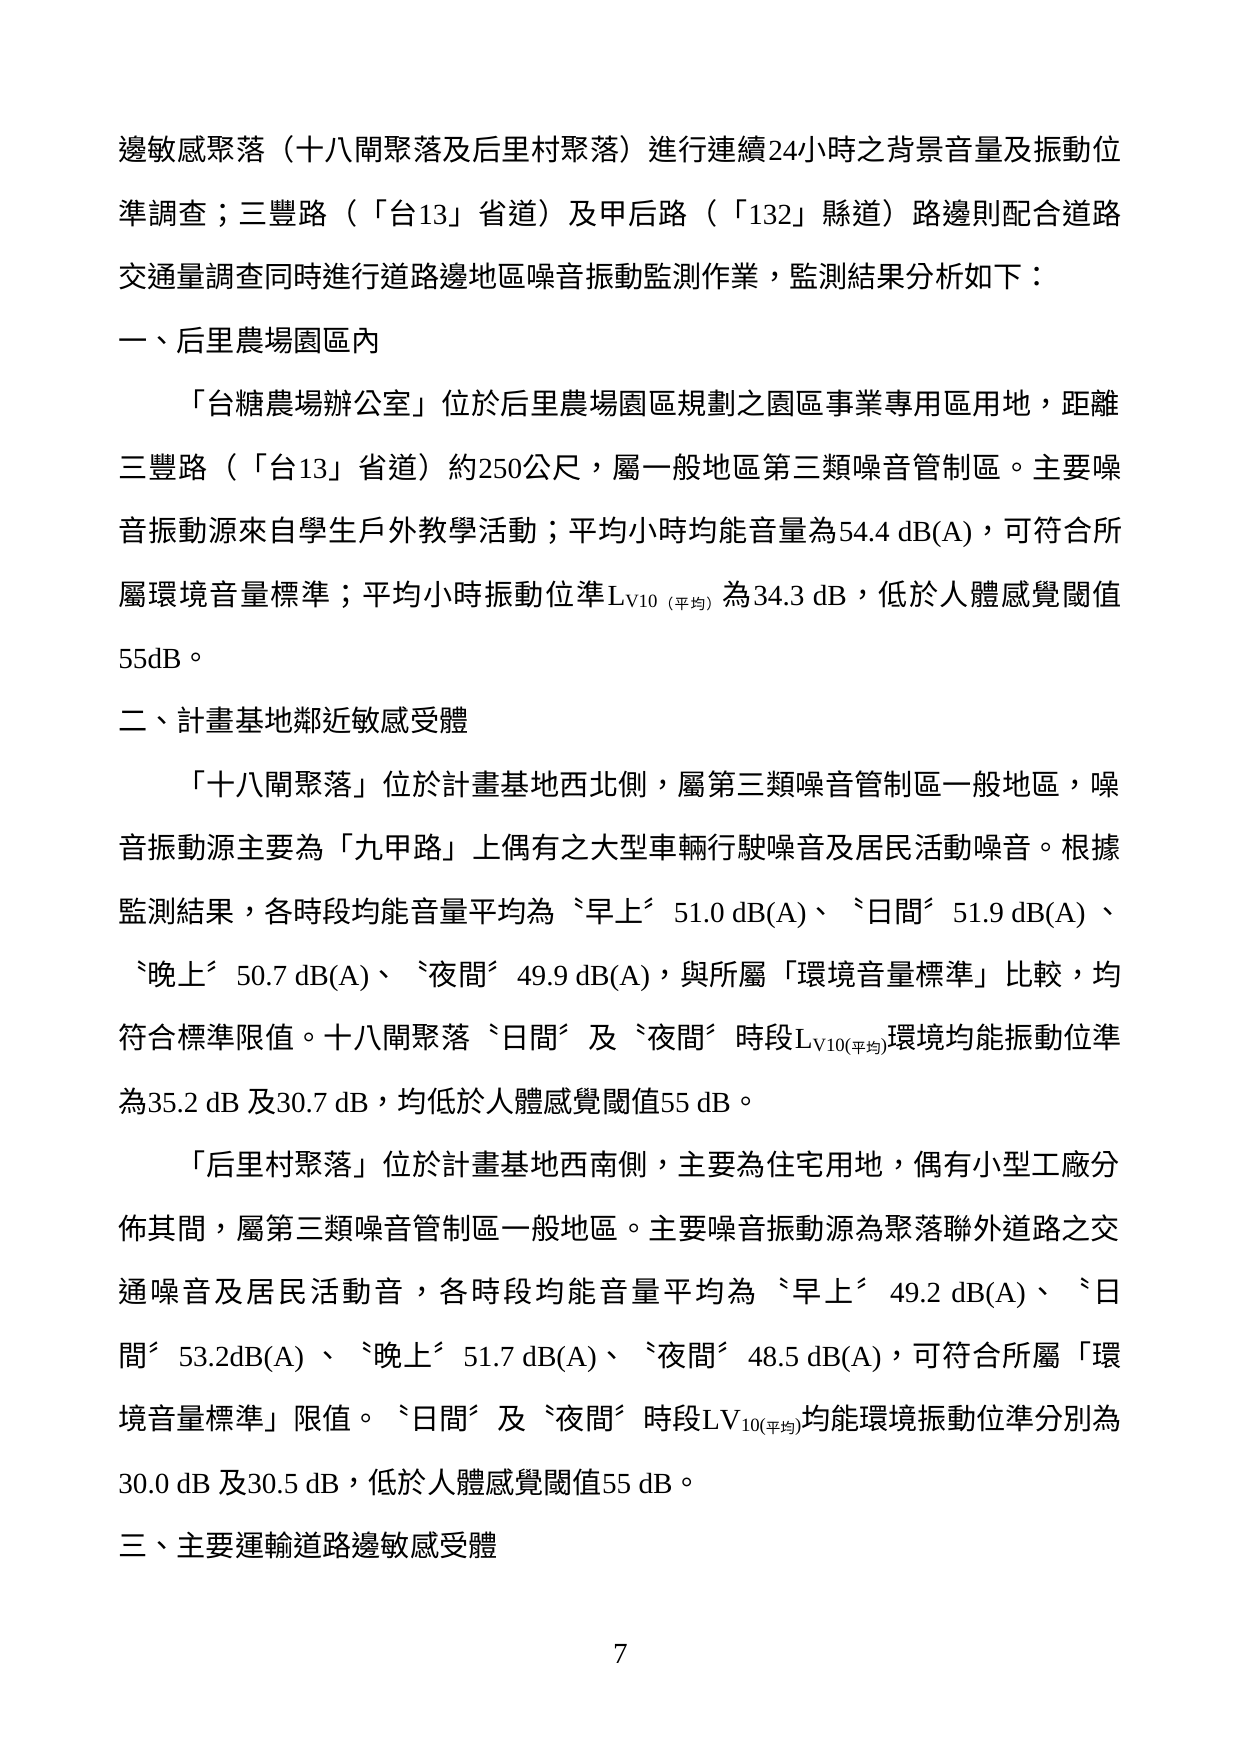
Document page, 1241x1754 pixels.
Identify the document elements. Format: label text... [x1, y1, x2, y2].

text 「十八閘聚落」位於計畫基地西北側，屬第三類噪音管制區一般地區，噪音振動源主要為「九甲路」上偶有之大型車輛行駛噪音及居民活動噪音。根據監測結果，各時段均能音量平均為〝早上〞51.0 dB(A)、〝日間〞51.9 dB(A) 、〝晚上〞50.7 dB(A)、〝夜間〞49.9 dB(A)，與所屬「環境音量標準」比較，均符合標準限值。十八閘聚落〝日間〞及〝夜間〞時段LV10(平均)環境均能振動位準為35.2 dB 及30.7 dB，均低於人體感覺閾值55 dB。 [118, 761, 1122, 1121]
text 邊敏感聚落（十八閘聚落及后里村聚落）進行連續24小時之背景音量及振動位準調查；三豐路（「台13」省道）及甲后路（「132」縣道）路邊則配合道路交通量調查同時進行道路邊地區噪音振動監測作業，監測結果分析如下： [118, 127, 1122, 296]
text 三、主要運輸道路邊敏感受體 [118, 1523, 1122, 1565]
text 「后里村聚落」位於計畫基地西南側，主要為住宅用地，偶有小型工廠分佈其間，屬第三類噪音管制區一般地區。主要噪音振動源為聚落聯外道路之交通噪音及居民活動音，各時段均能音量平均為〝早上〞49.2 dB(A)、〝日間〞53.2dB(A) 、〝晚上〞51.7 dB(A)、〝夜間〞48.5 dB(A)，可符合所屬「環境音量標準」限值。〝日間〞及〝夜間〞時段LV10(平均)均能環境振動位準分別為30.0 dB 及30.5 dB，低於人體感覺閾值55 dB。 [118, 1142, 1122, 1501]
text 「台糖農場辦公室」位於后里農場園區規劃之園區事業專用區用地，距離三豐路（「台13」省道）約250公尺，屬一般地區第三類噪音管制區。主要噪音振動源來自學生戶外教學活動；平均小時均能音量為54.4 dB(A)，可符合所屬環境音量標準；平均小時振動位準LV10（平均）為34.3 dB，低於人體感覺閾值55dB。 [118, 381, 1122, 677]
text 一、后里農場園區內 [118, 317, 1122, 359]
text 二、計畫基地鄰近敏感受體 [118, 698, 1122, 740]
